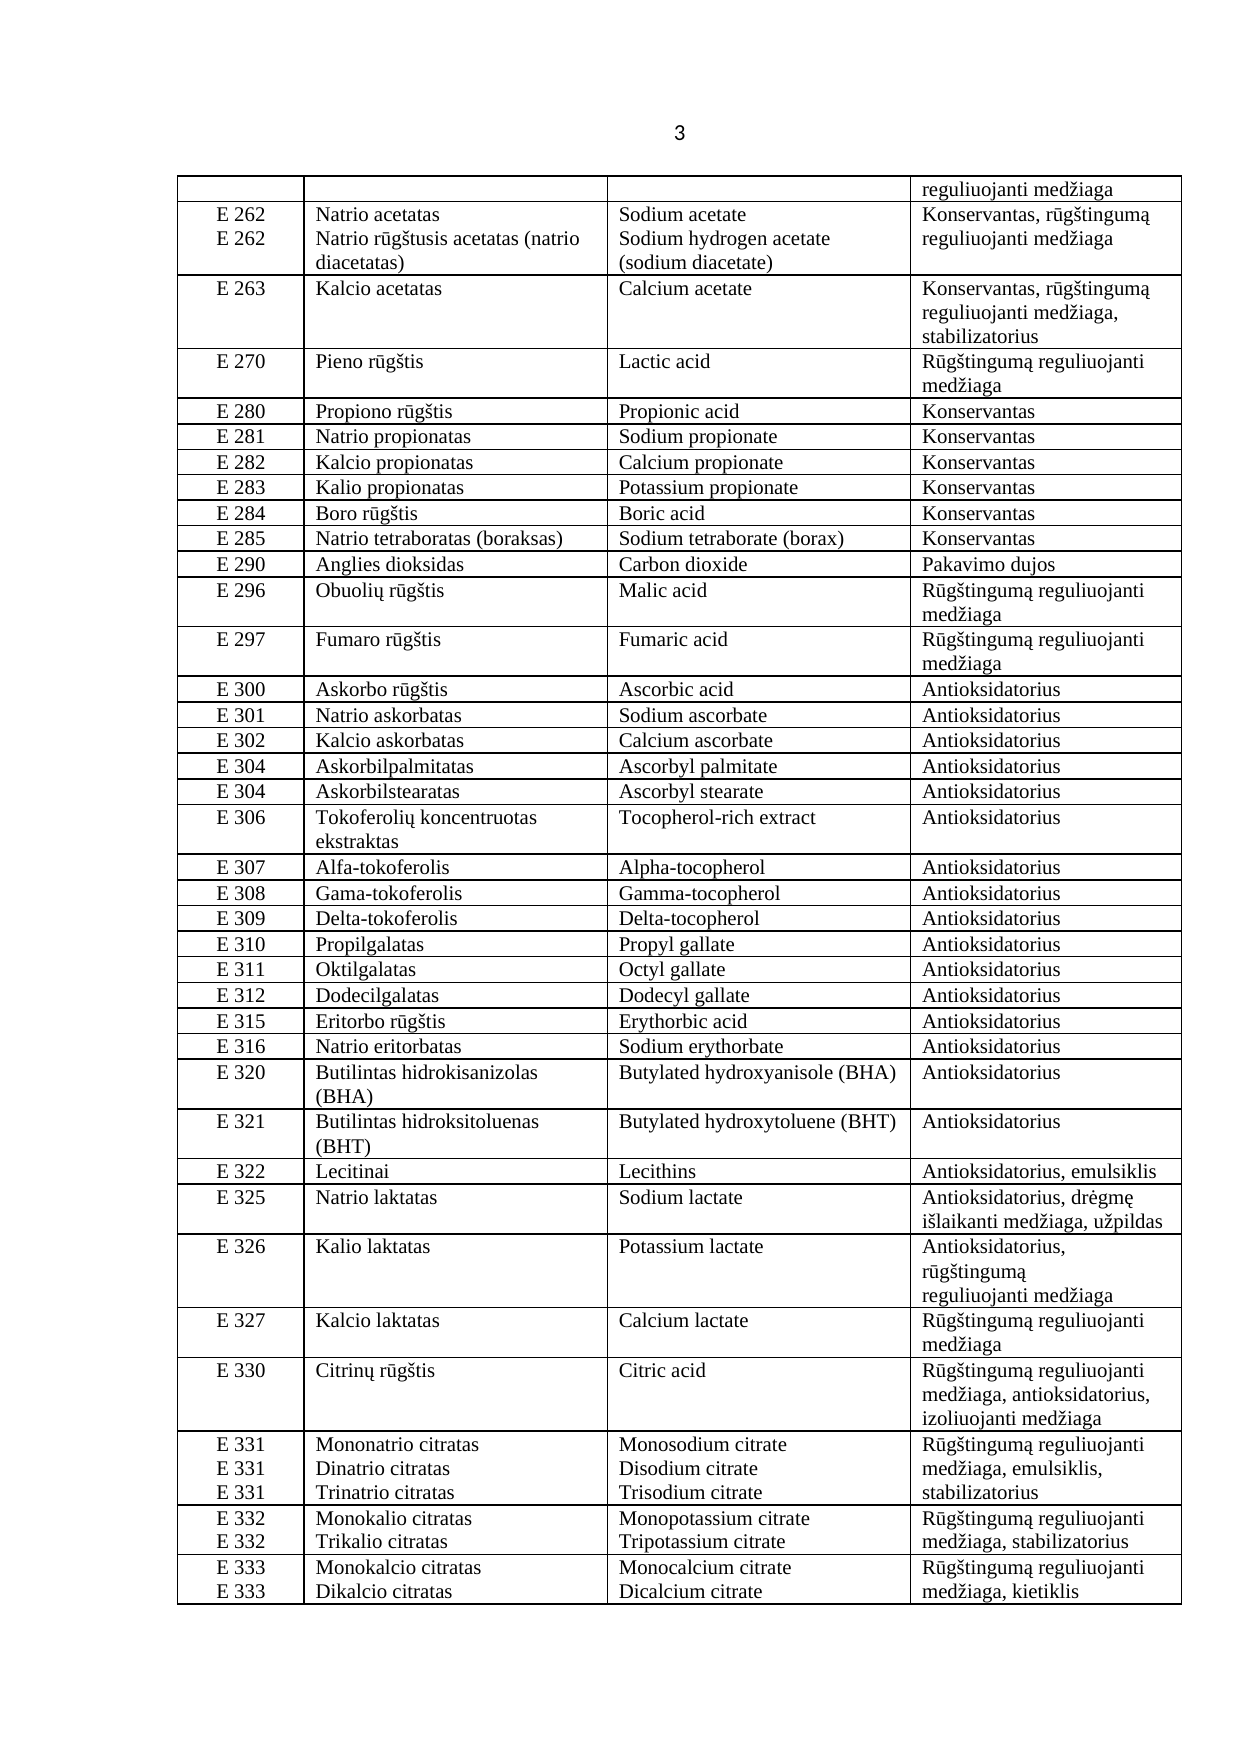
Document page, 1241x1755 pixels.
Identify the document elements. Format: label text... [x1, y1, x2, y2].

table_cell E 284 [178, 501, 303, 525]
table_cell Tocopherol-rich extract [608, 805, 910, 853]
table_cell Kalcio laktatas [305, 1308, 607, 1356]
table_cell E 321 [178, 1110, 303, 1158]
table_cell Rūgštingumą reguliuojanti medžiaga [911, 627, 1181, 675]
table_cell E 297 [178, 627, 303, 675]
table_cell Antioksidatorius [911, 1110, 1181, 1158]
table_cell [305, 177, 607, 201]
table_cell Butylated hydroxyanisole (BHA) [608, 1060, 910, 1108]
table_cell E 320 [178, 1060, 303, 1108]
table_cell E 280 [178, 399, 303, 423]
table_cell Propiono rūgštis [305, 399, 607, 423]
table_cell Konservantas [911, 450, 1181, 474]
table_cell Antioksidatorius, rūgštingumą reguliuojanti medžiaga [911, 1235, 1181, 1307]
table_cell Boric acid [608, 501, 910, 525]
table_cell E 308 [178, 881, 303, 904]
table_cell Natrio askorbatas [305, 703, 607, 727]
table_cell Butilintas hidroksitoluenas (BHT) [305, 1110, 607, 1158]
table_cell E 306 [178, 805, 303, 853]
table_cell Pieno rūgštis [305, 349, 607, 397]
table_cell Ascorbic acid [608, 677, 910, 701]
table_cell Rūgštingumą reguliuojanti medžiaga, emulsiklis, stabilizatorius [911, 1432, 1181, 1504]
table_cell Monosodium citrate Disodium citrate Trisodium citrate [608, 1432, 910, 1504]
table_cell Antioksidatorius [911, 728, 1181, 752]
table_cell Antioksidatorius [911, 855, 1181, 879]
table_cell Antioksidatorius [911, 957, 1181, 981]
table_cell Sodium propionate [608, 425, 910, 448]
table_cell E 315 [178, 1009, 303, 1033]
table_cell Kalcio askorbatas [305, 728, 607, 752]
table_cell Antioksidatorius [911, 677, 1181, 701]
table_cell Konservantas [911, 475, 1181, 499]
table_cell Boro rūgštis [305, 501, 607, 525]
table_cell Dodecyl gallate [608, 983, 910, 1007]
table_cell E 310 [178, 932, 303, 956]
table_cell E 333 E 333 [178, 1555, 303, 1603]
table_cell Ascorbyl palmitate [608, 754, 910, 778]
table_cell Antioksidatorius [911, 932, 1181, 956]
table_cell E 316 [178, 1034, 303, 1058]
table_cell Citric acid [608, 1358, 910, 1430]
table_cell E 322 [178, 1159, 303, 1183]
table_cell [178, 177, 303, 201]
table_cell Rūgštingumą reguliuojanti medžiaga, antioksidatorius, izoliuojanti medžiaga [911, 1358, 1181, 1430]
table_cell Butilintas hidrokisanizolas (BHA) [305, 1060, 607, 1108]
table_cell Rūgštingumą reguliuojanti medžiaga [911, 349, 1181, 397]
table_cell Sodium acetate Sodium hydrogen acetate (sodium diacetate) [608, 202, 910, 274]
table_cell Calcium acetate [608, 276, 910, 348]
table_cell Potassium propionate [608, 475, 910, 499]
table_cell Konservantas, rūgštingumą reguliuojanti medžiaga, stabilizatorius [911, 276, 1181, 348]
table_cell Citrinų rūgštis [305, 1358, 607, 1430]
table_cell E 326 [178, 1235, 303, 1307]
table_cell Kalcio acetatas [305, 276, 607, 348]
table_cell Konservantas, rūgštingumą reguliuojanti medžiaga [911, 202, 1181, 274]
table_cell E 331 E 331 E 331 [178, 1432, 303, 1504]
table_cell E 311 [178, 957, 303, 981]
table_cell Alfa-tokoferolis [305, 855, 607, 879]
table_cell Antioksidatorius [911, 881, 1181, 904]
table_cell Kalcio propionatas [305, 450, 607, 474]
table_cell Carbon dioxide [608, 552, 910, 576]
table_cell E 263 [178, 276, 303, 348]
table_cell Monocalcium citrate Dicalcium citrate [608, 1555, 910, 1603]
table_cell Obuolių rūgštis [305, 578, 607, 626]
table_cell Kalio laktatas [305, 1235, 607, 1307]
table_cell E 296 [178, 578, 303, 626]
table_cell E 300 [178, 677, 303, 701]
table_cell Rūgštingumą reguliuojanti medžiaga [911, 578, 1181, 626]
table_cell Konservantas [911, 501, 1181, 525]
table_cell Natrio eritorbatas [305, 1034, 607, 1058]
table_cell Anglies dioksidas [305, 552, 607, 576]
table_cell E 281 [178, 425, 303, 448]
table_cell Delta-tokoferolis [305, 906, 607, 930]
table_cell Oktilgalatas [305, 957, 607, 981]
table_cell Calcium ascorbate [608, 728, 910, 752]
table_cell E 270 [178, 349, 303, 397]
table_cell E 282 [178, 450, 303, 474]
table_cell Antioksidatorius [911, 1060, 1181, 1108]
table_cell Antioksidatorius [911, 1009, 1181, 1033]
table_cell Sodium ascorbate [608, 703, 910, 727]
table_cell Antioksidatorius [911, 1034, 1181, 1058]
table_cell E 285 [178, 526, 303, 550]
table_cell Askorbo rūgštis [305, 677, 607, 701]
table_cell Askorbilstearatas [305, 780, 607, 803]
table_cell Propyl gallate [608, 932, 910, 956]
table_cell Lactic acid [608, 349, 910, 397]
table_cell Monokalio citratas Trikalio citratas [305, 1506, 607, 1553]
table_cell Fumaro rūgštis [305, 627, 607, 675]
table_cell Kalio propionatas [305, 475, 607, 499]
table_cell Tokoferolių koncentruotas ekstraktas [305, 805, 607, 853]
table_cell Propionic acid [608, 399, 910, 423]
table_cell E 290 [178, 552, 303, 576]
table_cell E 301 [178, 703, 303, 727]
table_cell Butylated hydroxytoluene (BHT) [608, 1110, 910, 1158]
table_cell E 304 [178, 780, 303, 803]
table_cell E 302 [178, 728, 303, 752]
table_cell Octyl gallate [608, 957, 910, 981]
table_cell E 307 [178, 855, 303, 879]
table_cell Alpha-tocopherol [608, 855, 910, 879]
table_cell Eritorbo rūgštis [305, 1009, 607, 1033]
table_cell Propilgalatas [305, 932, 607, 956]
table_cell Antioksidatorius [911, 754, 1181, 778]
table_cell Erythorbic acid [608, 1009, 910, 1033]
table_cell Ascorbyl stearate [608, 780, 910, 803]
table_cell Antioksidatorius [911, 805, 1181, 853]
table_cell reguliuojanti medžiaga [911, 177, 1181, 201]
table_cell Potassium lactate [608, 1235, 910, 1307]
table_cell Natrio tetraboratas (boraksas) [305, 526, 607, 550]
table_cell Konservantas [911, 526, 1181, 550]
table_cell E 304 [178, 754, 303, 778]
table_cell Konservantas [911, 425, 1181, 448]
table_cell Malic acid [608, 578, 910, 626]
table_cell Konservantas [911, 399, 1181, 423]
table_cell Lecithins [608, 1159, 910, 1183]
table_cell Rūgštingumą reguliuojanti medžiaga [911, 1308, 1181, 1356]
table_cell Antioksidatorius [911, 703, 1181, 727]
table_cell E 327 [178, 1308, 303, 1356]
table_cell Natrio acetatas Natrio rūgštusis acetatas (natrio diacetatas) [305, 202, 607, 274]
table_cell Antioksidatorius, drėgmę išlaikanti medžiaga, užpildas [911, 1185, 1181, 1233]
table_cell Gama-tokoferolis [305, 881, 607, 904]
table_cell Rūgštingumą reguliuojanti medžiaga, stabilizatorius [911, 1506, 1181, 1553]
table_cell Pakavimo dujos [911, 552, 1181, 576]
table_cell Fumaric acid [608, 627, 910, 675]
table_cell Mononatrio citratas Dinatrio citratas Trinatrio citratas [305, 1432, 607, 1504]
table_cell Delta-tocopherol [608, 906, 910, 930]
table_cell Antioksidatorius [911, 780, 1181, 803]
table_cell [608, 177, 910, 201]
table_cell Natrio laktatas [305, 1185, 607, 1233]
table_cell Monokalcio citratas Dikalcio citratas [305, 1555, 607, 1603]
table_cell Lecitinai [305, 1159, 607, 1183]
table_cell Antioksidatorius, emulsiklis [911, 1159, 1181, 1183]
table_cell Askorbilpalmitatas [305, 754, 607, 778]
table_cell Natrio propionatas [305, 425, 607, 448]
table_cell Antioksidatorius [911, 983, 1181, 1007]
table_cell Sodium erythorbate [608, 1034, 910, 1058]
table_cell Sodium lactate [608, 1185, 910, 1233]
table_cell E 309 [178, 906, 303, 930]
table_cell Monopotassium citrate Tripotassium citrate [608, 1506, 910, 1553]
table_cell Gamma-tocopherol [608, 881, 910, 904]
table_cell Sodium tetraborate (borax) [608, 526, 910, 550]
table_cell Calcium propionate [608, 450, 910, 474]
table_cell E 262 E 262 [178, 202, 303, 274]
table_cell Antioksidatorius [911, 906, 1181, 930]
table_cell E 325 [178, 1185, 303, 1233]
table_cell E 283 [178, 475, 303, 499]
table_cell E 330 [178, 1358, 303, 1430]
table_cell Calcium lactate [608, 1308, 910, 1356]
table_cell E 312 [178, 983, 303, 1007]
table_cell Dodecilgalatas [305, 983, 607, 1007]
table_cell Rūgštingumą reguliuojanti medžiaga, kietiklis [911, 1555, 1181, 1603]
table_cell E 332 E 332 [178, 1506, 303, 1553]
